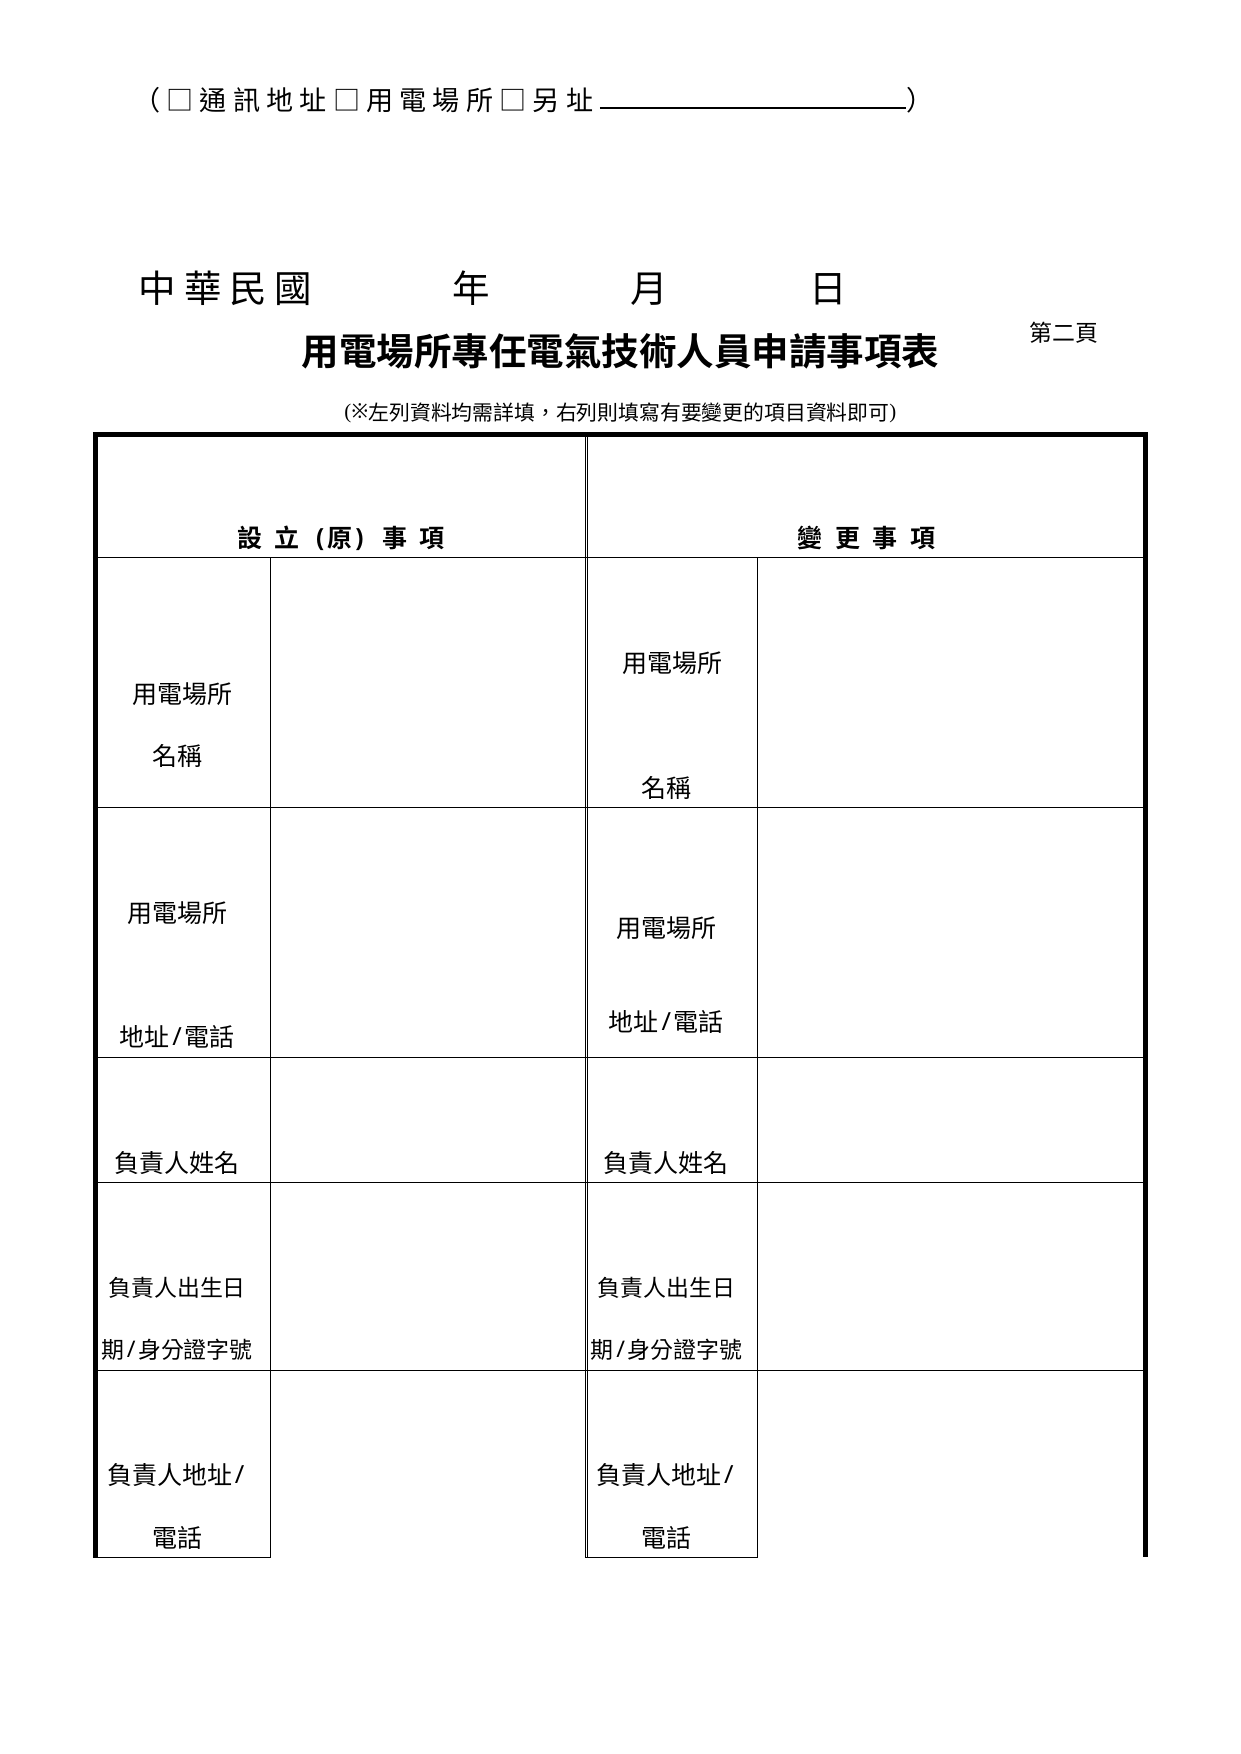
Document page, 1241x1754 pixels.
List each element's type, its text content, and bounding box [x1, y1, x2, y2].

text 用電場所專任電氣技術人員申請事項表 [59, 307, 1181, 369]
table_cell 負責人姓名 [98, 1058, 270, 1182]
table_cell [758, 1371, 1143, 1557]
table_cell [271, 1058, 585, 1182]
table_cell 用電場所 名稱 [98, 558, 270, 807]
table_cell 用電場所 地址/電話 [98, 808, 270, 1057]
text 第二頁 [1029, 315, 1140, 348]
table_header 變 更 事 項 [588, 437, 1143, 557]
table_cell 用電場所 地址/電話 [588, 808, 757, 1057]
table_cell [271, 558, 585, 807]
text 中華民國 年 月 日 [59, 244, 1181, 307]
table_cell 負責人姓名 [588, 1058, 757, 1182]
table_cell [758, 1183, 1143, 1369]
table_cell [271, 808, 585, 1057]
table_header 設 立 (原) 事 項 [98, 437, 585, 557]
table_cell [271, 1183, 585, 1369]
table_cell 負責人地址/電話 [98, 1371, 270, 1557]
table_cell [758, 808, 1143, 1057]
table_cell 用電場所 名稱 [588, 558, 757, 807]
table_cell [271, 1371, 585, 1557]
text （□通訊地址□用電場所□另址 ） [133, 57, 1181, 119]
table_cell [758, 558, 1143, 807]
table_cell 負責人出生日期/身分證字號 [98, 1183, 270, 1369]
table_cell 負責人出生日期/身分證字號 [588, 1183, 757, 1369]
table_cell 負責人地址/電話 [588, 1371, 757, 1557]
table_cell [758, 1058, 1143, 1182]
text (※左列資料均需詳填，右列則填寫有要變更的項目資料即可) [59, 369, 1181, 432]
